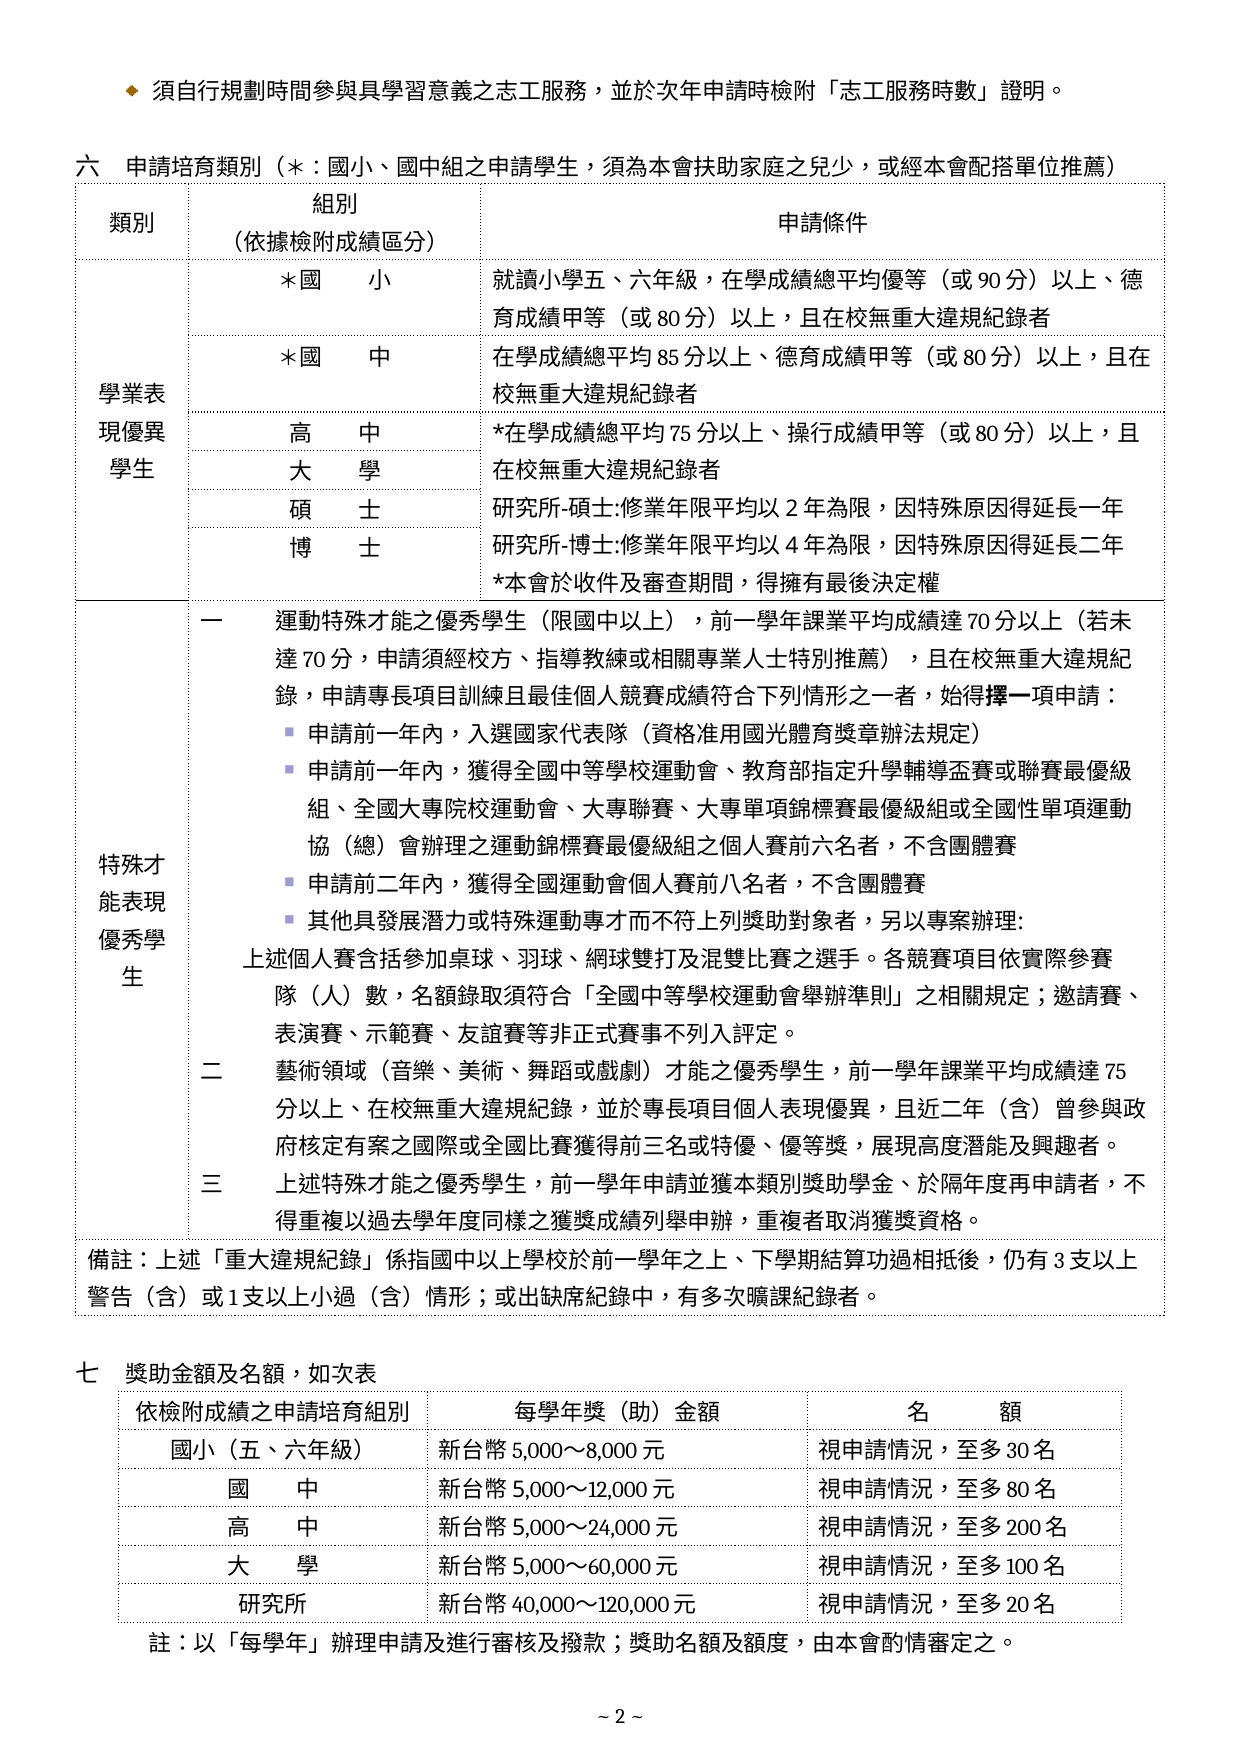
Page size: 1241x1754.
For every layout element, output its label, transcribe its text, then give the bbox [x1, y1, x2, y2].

table_cell 就讀小學五、六年級，在學成績總平均優等（或90分）以上、德育成績甲等（或80分）以上，且在校無重大違規紀錄者 [481, 259, 1165, 335]
picture [120, 81, 138, 98]
list 須自行規劃時間參與具學習意義之志工服務，並於次年申請時檢附「志工服務時數」證明。 [120, 71, 1165, 108]
table_cell 視申請情況，至多80名 [807, 1468, 1122, 1506]
table_cell 新台幣5,000～12,000元 [427, 1468, 807, 1506]
picture [281, 873, 298, 891]
picture [281, 761, 298, 778]
table_cell ＊國 小 [189, 259, 481, 335]
table_cell 國小（五、六年級） [118, 1429, 427, 1468]
table_cell 新台幣40,000～120,000元 [427, 1583, 807, 1622]
table_header 依檢附成績之申請培育組別 [118, 1391, 427, 1429]
list 註：以「每學年」辦理申請及進行審核及撥款；獎助名額及額度，由本會酌情審定之。 [125, 1623, 1165, 1660]
table_cell 特殊才能表現優秀學生 [76, 601, 189, 1238]
table_cell 運動特殊才能之優秀學生（限國中以上），前一學年課業平均成績達70分以上（若未達70分，申請須經校方、指導教練或相關專業人士特別推薦），且在校無重大違規紀錄，申請專長項目訓練且最佳個人競賽成績符合下列情形之一者，始得擇一項申請： 申請前一年內，入選國家代表隊（資格准用國光體育獎章辦法規定） 申請前一年內，獲得全國中等學校運動會、教育部指定升學輔導盃賽或聯賽最優級組、全國大專院校運動會、大專聯賽、大專單項錦標賽最優級組或全國性單項運動協（總）會辦理之運動錦標賽最優級組之個人賽前六名者，不含團體賽 申請前二年內，獲得全國運動會個人賽前八名者，不含團體賽 其他具發展潛力或特殊運動專才而不符上列獎助對象者，另以專案辦理: 上述個人賽含括參加桌球、羽球、網球雙打及混雙比賽之選手。各競賽項目依實際參賽 隊（人）數，名額錄取須符合「全國中等學校運動會舉辦準則」之相關規定；邀請賽、 表演賽、示範賽、友誼賽等非正式賽事不列入評定。 藝術領域（音樂、美術、舞蹈或戲劇）才能之優秀學生，前一學年課業平均成績達75分以上、在校無重大違規紀錄，並於專長項目個人表現優異，且近二年（含）曾參與政府核定有案之國際或全國比賽獲得前三名或特優、優等獎，展現高度潛能及興趣者。 上述特殊才能之優秀學生，前一學年申請並獲本類別獎助學金、於隔年度再申請者，不得重複以過去學年度同樣之獲獎成績列舉申辦，重複者取消獲獎資格。 [189, 600, 1165, 1238]
table_cell 視申請情況，至多20名 [807, 1583, 1122, 1622]
table_header 組別 （依據檢附成績區分） [189, 183, 481, 259]
table_cell 高 中 [118, 1506, 427, 1545]
table_header 申請條件 [481, 183, 1165, 259]
table_cell 視申請情況，至多200名 [807, 1506, 1122, 1545]
table_cell 新台幣5,000～24,000元 [427, 1506, 807, 1545]
table_cell 博 士 [189, 527, 481, 600]
table_cell 備註：上述「重大違規紀錄」係指國中以上學校於前一學年之上、下學期結算功過相抵後，仍有3支以上警告（含）或1支以上小過（含）情形；或出缺席紀錄中，有多次曠課紀錄者。 [76, 1239, 1165, 1314]
table_header 類別 [76, 183, 189, 259]
table_cell 視申請情況，至多100名 [807, 1545, 1122, 1583]
table_cell 國 中 [118, 1468, 427, 1506]
list 申請培育類別（＊：國小、國中組之申請學生，須為本會扶助家庭之兒少，或經本會配搭單位推薦） [75, 146, 1165, 183]
table_cell 學業表現優異學生 [76, 259, 189, 600]
table_cell 碩 士 [189, 489, 481, 527]
table_cell 在學成績總平均85分以上、德育成績甲等（或80分）以上，且在校無重大違規紀錄者 [481, 335, 1165, 411]
table_cell 新台幣5,000～8,000元 [427, 1429, 807, 1468]
table_cell *在學成績總平均75分以上、操行成績甲等（或80分）以上，且在校無重大違規紀錄者 研究所-碩士:修業年限平均以2年為限，因特殊原因得延長一年 研究所-博士:修業年限平均以4年為限，因特殊原因得延長二年 *本會於收件及審查期間，得擁有最後決定權 [481, 411, 1165, 600]
picture [281, 911, 298, 928]
list 獎助金額及名額，如次表 [75, 1353, 1165, 1391]
table_cell 大 學 [118, 1545, 427, 1583]
table_cell 大 學 [189, 450, 481, 488]
table_cell 視申請情況，至多30名 [807, 1429, 1122, 1468]
picture [281, 723, 298, 741]
table_cell 高 中 [189, 411, 481, 450]
table_header 名 額 [807, 1391, 1122, 1429]
table_cell 新台幣5,000～60,000元 [427, 1545, 807, 1583]
table_header 每學年獎（助）金額 [427, 1391, 807, 1429]
table_cell 研究所 [118, 1583, 427, 1622]
table_cell ＊國 中 [189, 335, 481, 411]
